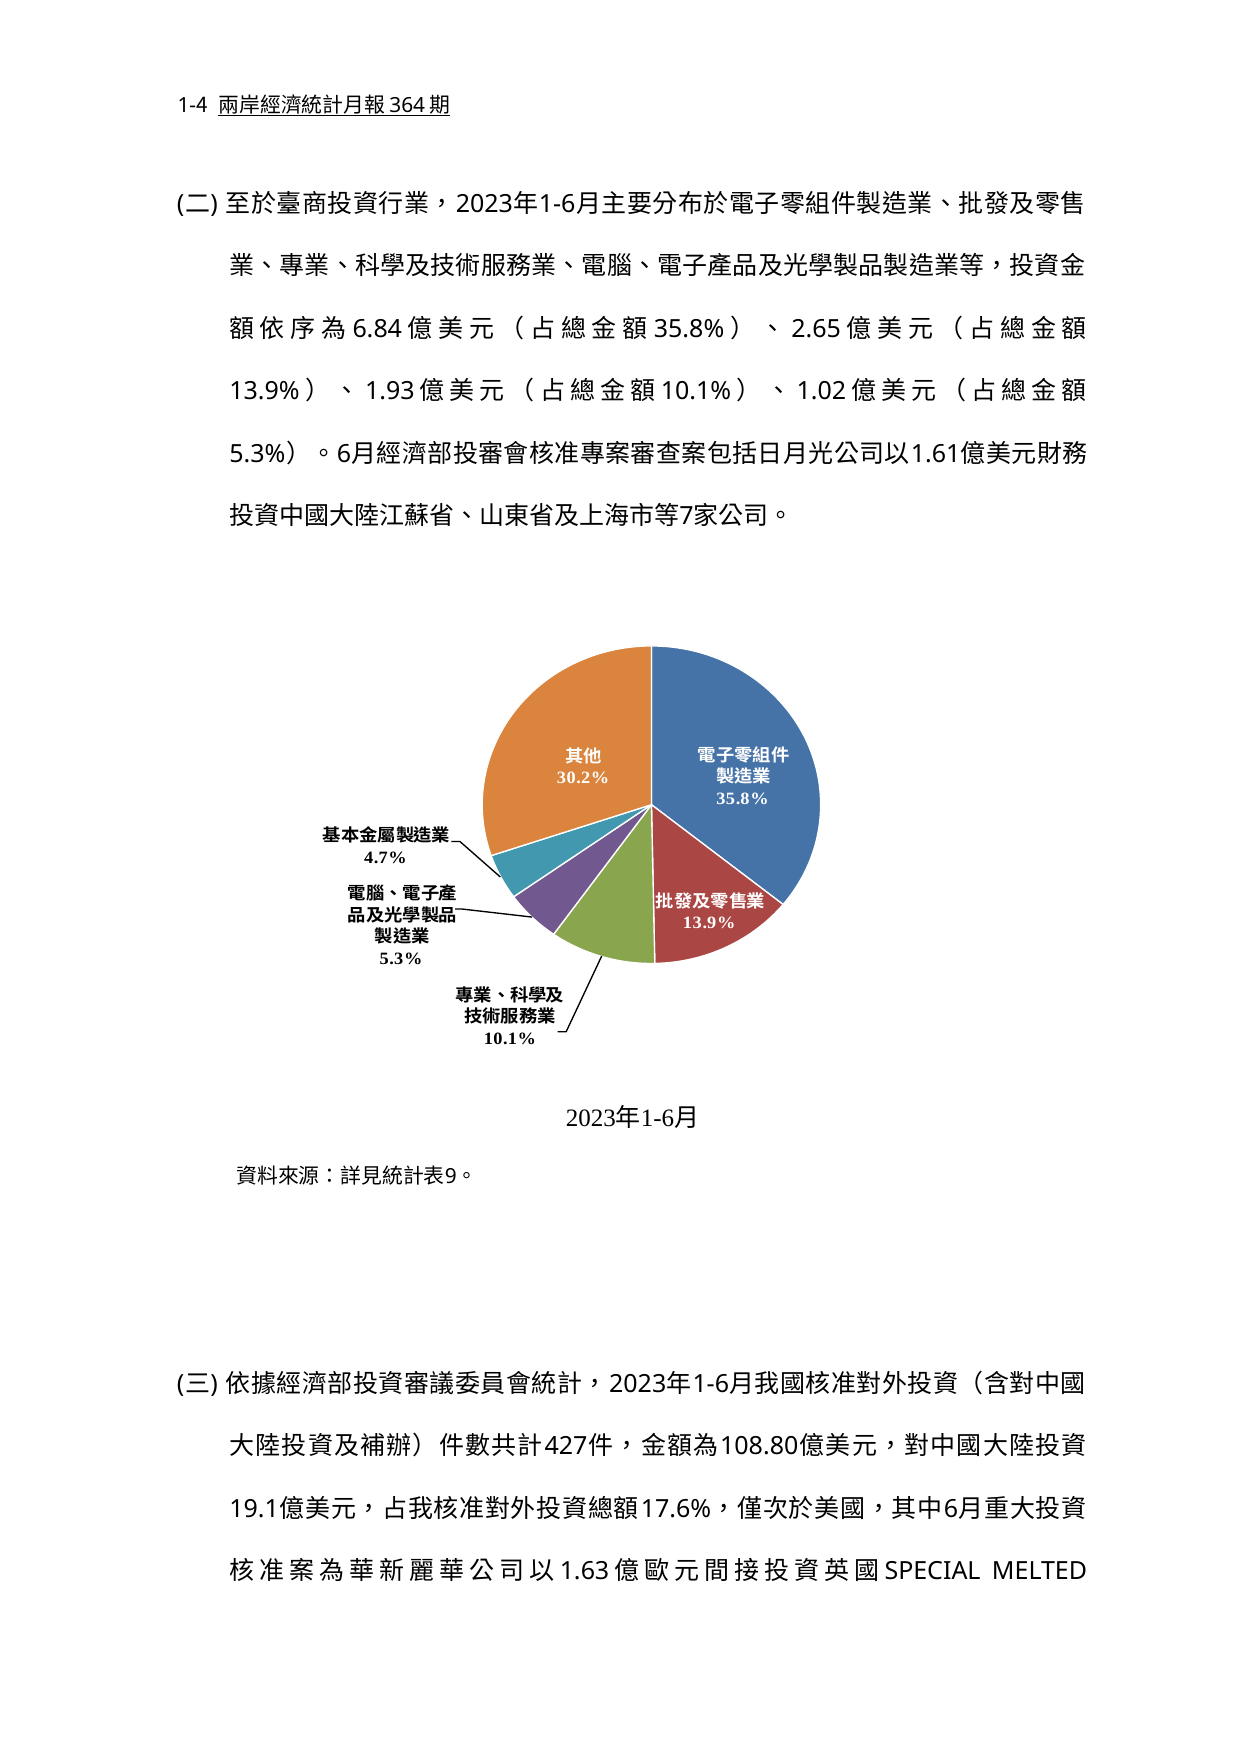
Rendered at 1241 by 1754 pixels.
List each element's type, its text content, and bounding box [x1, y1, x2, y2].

text 2023年1-6月 [177, 1097, 1087, 1133]
text 資料來源：詳見統計表9。 [177, 1133, 1087, 1196]
text (二) 至於臺商投資行業，2023年1-6月主要分布於電子零組件製造業、批發及零售業、專業、科學及技術服務業、電腦、電子產品及光學製品製造業等，投資金額依序為6.84億美元（占總金額35.8%）、2.65億美元（占總金額13.9%）、1.93億美元（占總金額10.1%）、1.02億美元（占總金額5.3%）。6月經濟部投審會核准專案審查案包括日月光公司以1.61億美元財務投資中國大陸江蘇省、山東省及上海市等7家公司。 [177, 159, 1087, 534]
text (三) 依據經濟部投資審議委員會統計，2023年1-6月我國核准對外投資（含對中國大陸投資及補辦）件數共計427件，金額為108.80億美元，對中國大陸投資19.1億美元，占我核准對外投資總額17.6%，僅次於美國，其中6月重大投資核准案為華新麗華公司以1.63億歐元間接投資英國SPECIAL MELTED [177, 1339, 1087, 1589]
